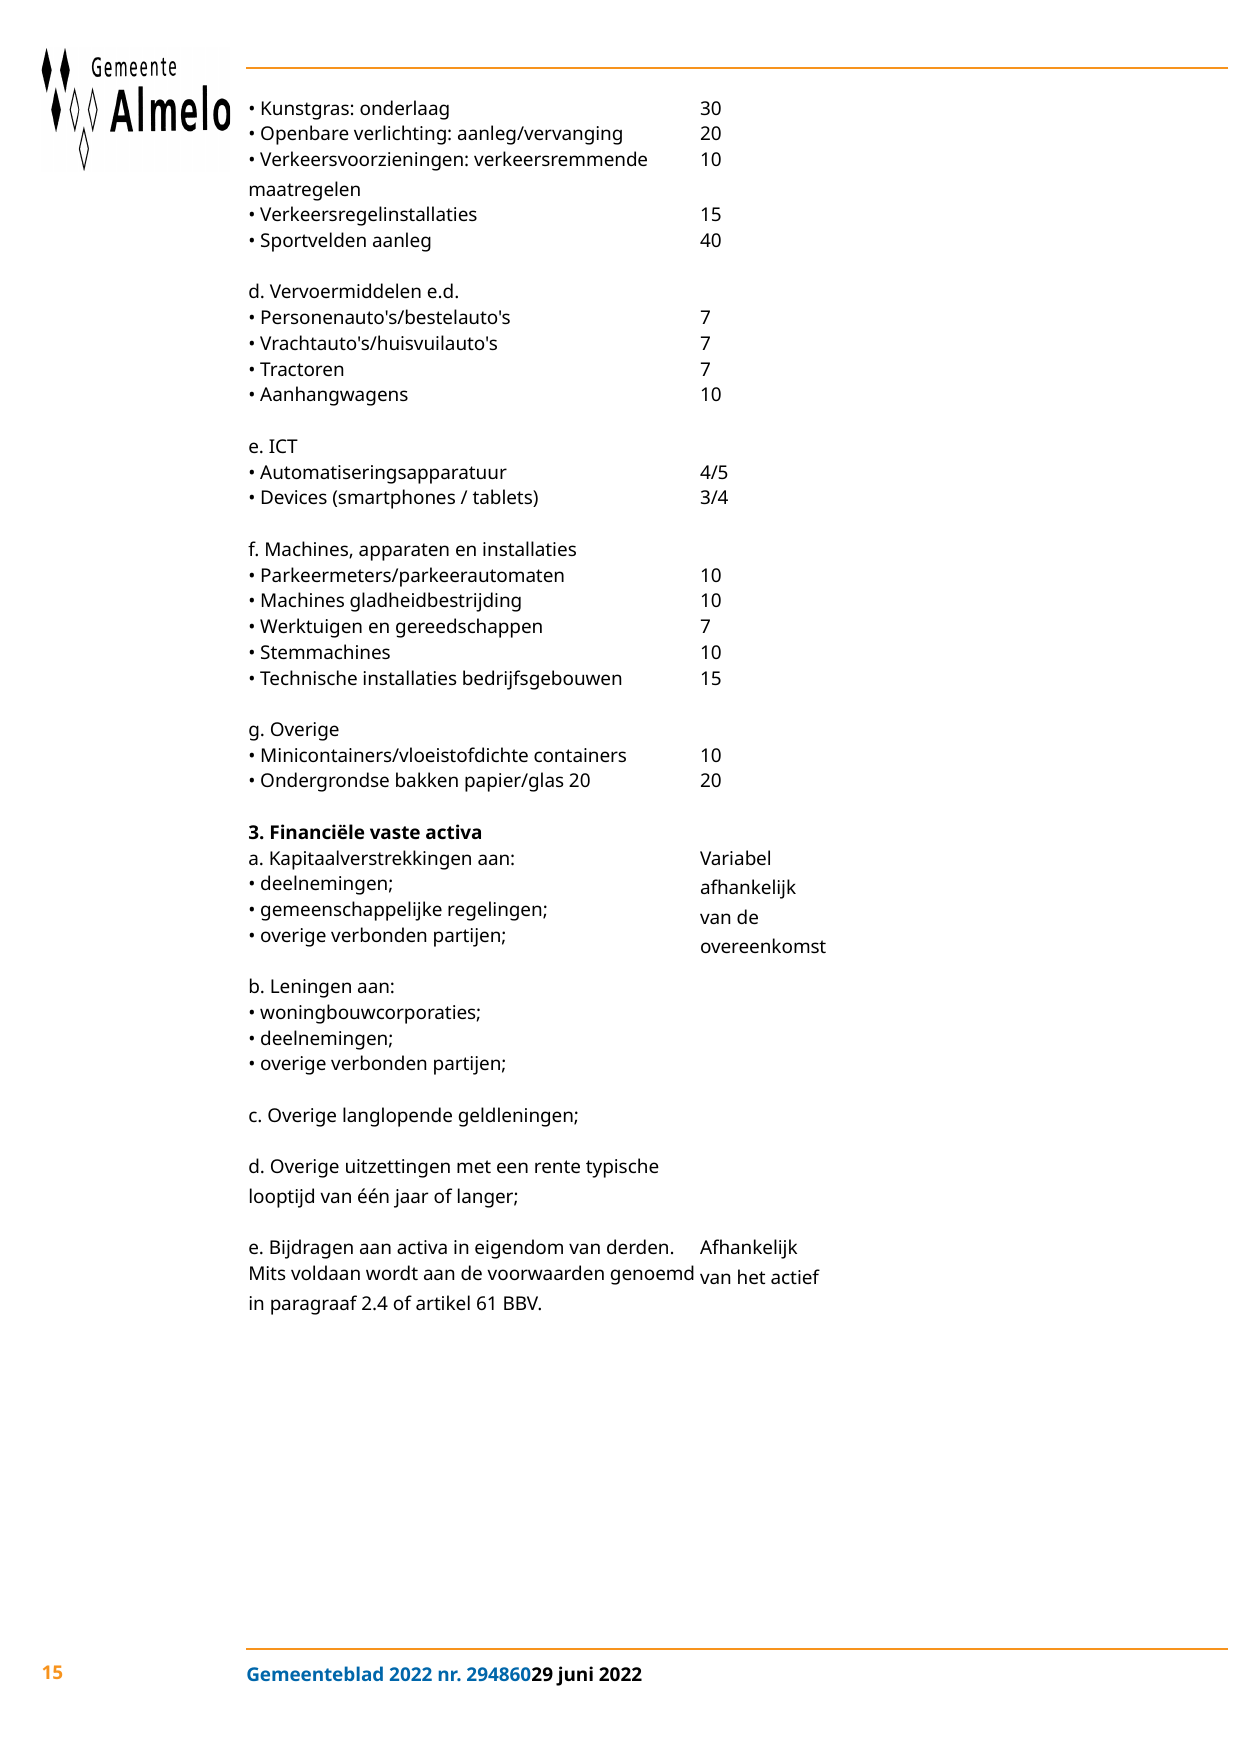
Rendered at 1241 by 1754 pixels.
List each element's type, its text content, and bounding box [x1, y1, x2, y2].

table_cell [700, 793, 1152, 819]
table_cell Mits voldaan wordt aan de voorwaarden genoemd in paragraaf 2.4 of artikel 61 BBV. [248, 1260, 700, 1316]
table_cell [700, 433, 1152, 459]
table_cell 30 [700, 95, 1152, 121]
table_cell • Vrachtauto's/huisvuilauto's [248, 330, 700, 356]
table_cell • Devices (smartphones / tablets) [248, 485, 700, 510]
table_cell • Openbare verlichting: aanleg/vervanging [248, 121, 700, 146]
table_cell • woningbouwcorporaties; [248, 999, 700, 1025]
table_cell • Personenauto's/bestelauto's [248, 305, 700, 330]
table_cell 10 [700, 562, 1152, 587]
table_cell • overige verbonden partijen; [248, 1051, 700, 1076]
table_cell • Automatiseringsapparatuur [248, 459, 700, 484]
table_cell • gemeenschappelijke regelingen; [248, 896, 700, 922]
table_cell 20 [700, 768, 1152, 793]
table_cell • Machines gladheidbestrijding [248, 588, 700, 613]
table_cell 10 [700, 146, 1152, 202]
table_cell d. Overige uitzettingen met een rente typische looptijd van één jaar of langer; [248, 1154, 700, 1209]
table_cell 7 [700, 330, 1152, 356]
table_cell 10 [700, 588, 1152, 613]
table_cell • Stemmachines [248, 639, 700, 665]
table_cell e. ICT [248, 433, 700, 459]
table_cell [248, 510, 700, 536]
table_cell • deelnemingen; [248, 871, 700, 896]
table_cell 4/5 [700, 459, 1152, 484]
table_cell 3. Financiële vaste activa [248, 819, 700, 845]
table_cell g. Overige [248, 716, 700, 742]
table_cell 7 [700, 356, 1152, 382]
table_cell [700, 716, 1152, 742]
table_cell 7 [700, 305, 1152, 330]
table_cell [700, 536, 1152, 562]
table_cell 15 [700, 665, 1152, 690]
table_cell 40 [700, 227, 1152, 253]
table_cell • Verkeersvoorzieningen: verkeersremmende maatregelen [248, 146, 700, 202]
table_cell [700, 690, 1152, 716]
table_cell • Ondergrondse bakken papier/glas 20 [248, 768, 700, 793]
table_cell • Tractoren [248, 356, 700, 382]
table_cell [248, 948, 700, 973]
table_cell • overige verbonden partijen; [248, 922, 700, 948]
table_cell 10 [700, 742, 1152, 768]
table_cell 7 [700, 613, 1152, 639]
table_cell • Kunstgras: onderlaag [248, 95, 700, 121]
table_cell • Parkeermeters/parkeerautomaten [248, 562, 700, 587]
table_cell [700, 819, 1152, 845]
table_cell [700, 253, 1152, 279]
table_cell Afhankelijk van het actief [700, 1235, 1152, 1316]
table_cell • Sportvelden aanleg [248, 227, 700, 253]
table_cell [700, 279, 1152, 304]
table_cell e. Bijdragen aan activa in eigendom van derden. [248, 1235, 700, 1260]
table_cell Variabel afhankelijk van de overeenkomst [700, 845, 1152, 1209]
table_cell b. Leningen aan: [248, 974, 700, 999]
table_cell a. Kapitaalverstrekkingen aan: [248, 845, 700, 871]
table_cell [248, 1209, 700, 1234]
table_cell f. Machines, apparaten en installaties [248, 536, 700, 562]
table_cell • Technische installaties bedrijfsgebouwen [248, 665, 700, 690]
table_cell • Minicontainers/vloeistofdichte containers [248, 742, 700, 768]
table_cell [700, 1209, 1152, 1234]
table_cell 10 [700, 639, 1152, 665]
table_cell • Werktuigen en gereedschappen [248, 613, 700, 639]
table_cell d. Vervoermiddelen e.d. [248, 279, 700, 304]
table_cell • Verkeersregelinstallaties [248, 202, 700, 227]
table_cell 3/4 [700, 485, 1152, 510]
table_cell 20 [700, 121, 1152, 146]
picture [41, 47, 231, 172]
table_cell [248, 1076, 700, 1102]
table_cell c. Overige langlopende geldleningen; [248, 1102, 700, 1128]
table_cell [700, 510, 1152, 536]
table_cell [248, 408, 700, 433]
table_cell • Aanhangwagens [248, 382, 700, 407]
table_cell [248, 793, 700, 819]
table_cell • deelnemingen; [248, 1025, 700, 1051]
table_cell [700, 408, 1152, 433]
table_cell [248, 690, 700, 716]
table_cell [248, 1128, 700, 1153]
table_cell 10 [700, 382, 1152, 407]
table_cell [248, 253, 700, 279]
table_cell 15 [700, 202, 1152, 227]
